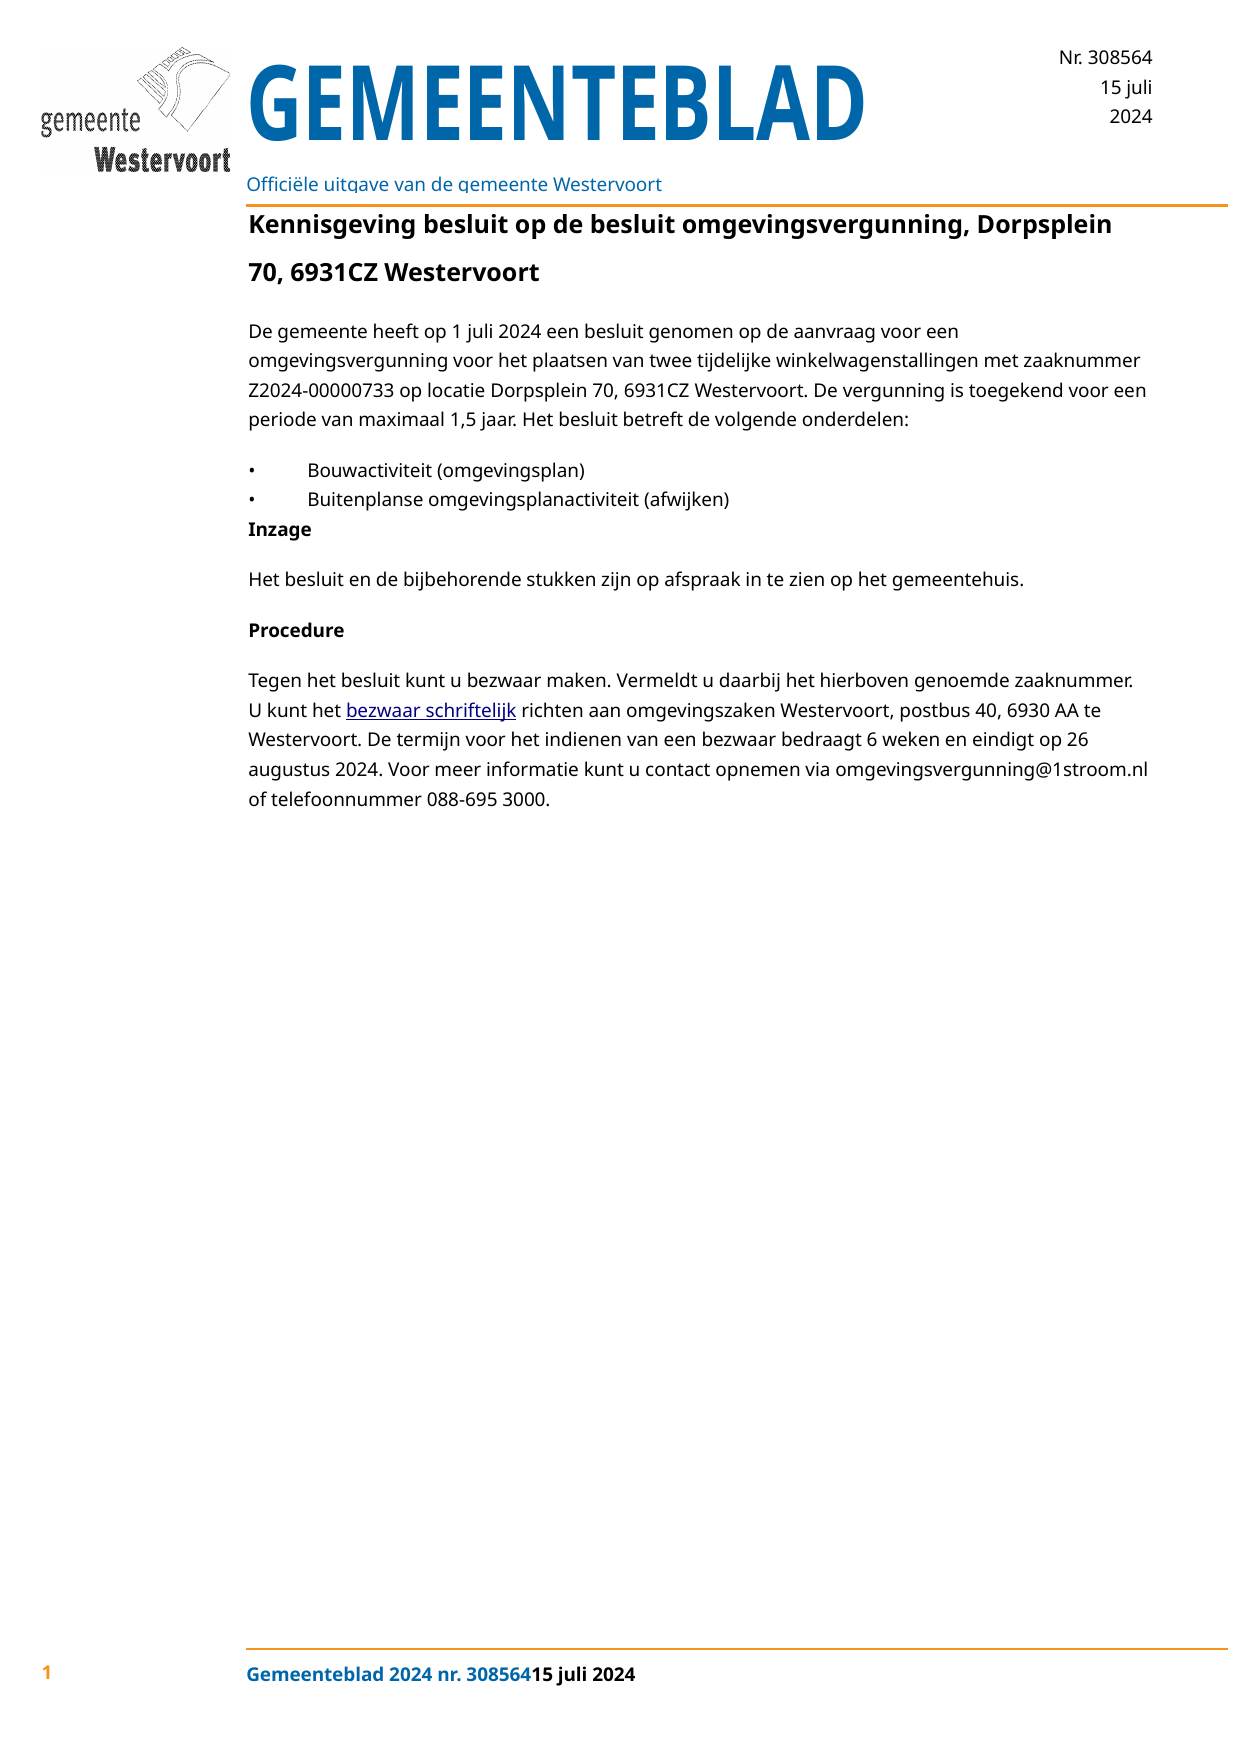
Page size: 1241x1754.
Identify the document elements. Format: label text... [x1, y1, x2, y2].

text Tegen het besluit kunt u bezwaar maken. Vermeldt u daarbij het hierboven genoemde zaaknummer. U kunt het bezwaar schriftelijk richten aan omgevingszaken Westervoort, postbus 40, 6930 AA te Westervoort. De termijn voor het indienen van een bezwaar bedraagt 6 weken en eindigt op 26 augustus 2024. Voor meer informatie kunt u contact opnemen via omgevingsvergunning@1stroom.nl of telefoonnummer 088-695 3000. [248, 667, 1152, 812]
picture [41, 47, 231, 172]
text Procedure [248, 617, 1152, 643]
text De gemeente heeft op 1 juli 2024 een besluit genomen op de aanvraag voor een omgevingsvergunning voor het plaatsen van twee tijdelijke winkelwagenstallingen met zaaknummer Z2024-00000733 op locatie Dorpsplein 70, 6931CZ Westervoort. De vergunning is toegekend voor een periode van maximaal 1,5 jaar. Het besluit betreft de volgende onderdelen: [248, 318, 1152, 432]
text Inzage [248, 516, 1152, 542]
text Kennisgeving besluit op de besluit omgevingsvergunning, Dorpsplein 70, 6931CZ Westervoort [248, 207, 1152, 288]
text Het besluit en de bijbehorende stukken zijn op afspraak in te zien op het gemeentehuis. [248, 567, 1152, 592]
list Buitenplanse omgevingsplanactiviteit (afwijken) [248, 487, 1152, 512]
list Bouwactiviteit (omgevingsplan) [248, 457, 1152, 483]
